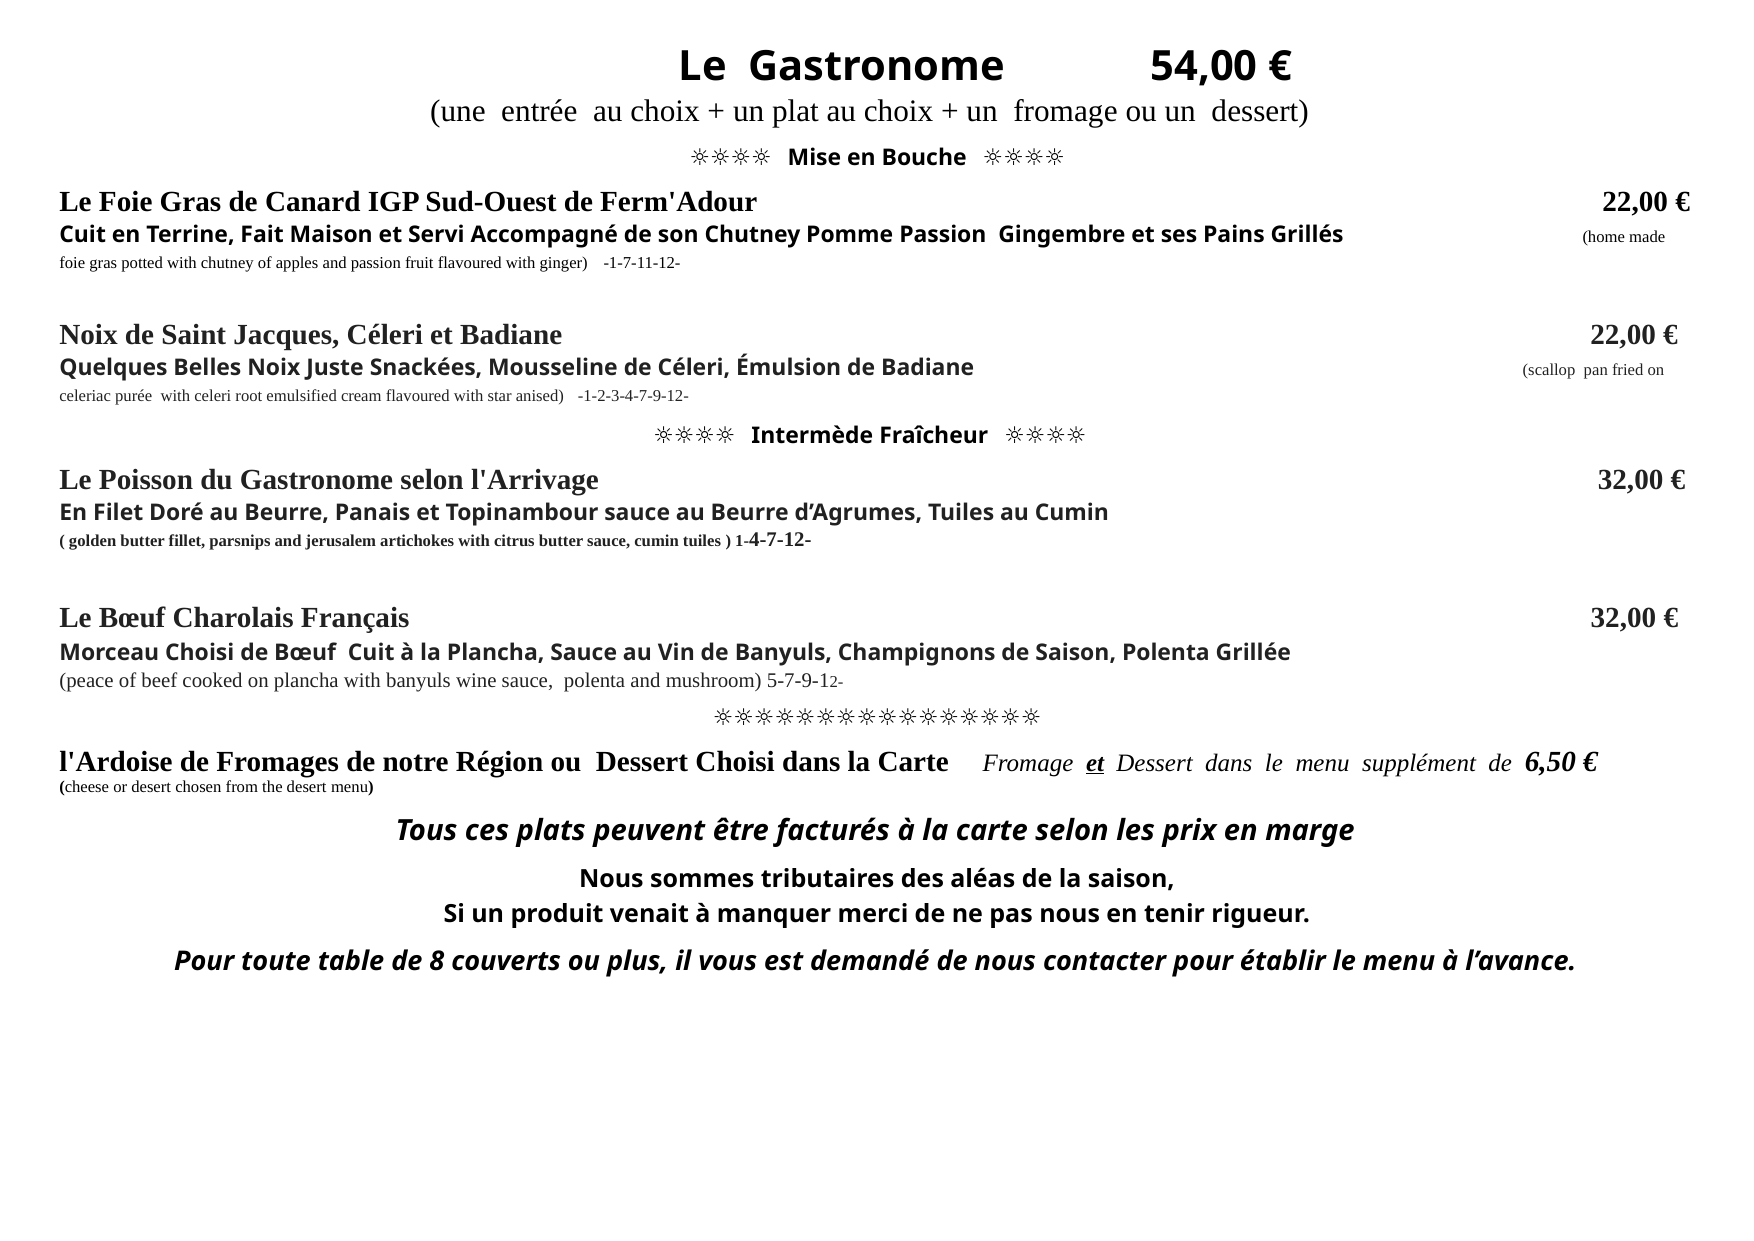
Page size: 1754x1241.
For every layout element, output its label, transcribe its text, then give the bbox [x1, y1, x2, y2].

text Le Foie Gras de Canard IGP Sud-Ouest de Ferm'Adour 22,00 € Cuit en Terrine, Fait Maison et Servi Accompagné de son Chutney Pomme Passion Gingembre et ses Pains Grillés (home made foie gras potted with chutney of apples and passion fruit flavoured with ginger) -1-7-11-12- [59, 184, 1695, 273]
text Le Gastronome 54,00 € [59, 35, 1695, 92]
text ☼☼☼☼ Intermède Fraîcheur ☼☼☼☼ [59, 419, 1695, 450]
text Nous sommes tributaires des aléas de la saison, [59, 861, 1695, 895]
text Noix de Saint Jacques, Céleri et Badiane 22,00 € Quelques Belles Noix Juste Snackées, Mousseline de Céleri, Émulsion de Badiane (scallop pan fried on celeriac purée with celeri root emulsified cream flavoured with star anised) -1-2-3-4-7-9-12- [59, 317, 1695, 406]
text ☼☼☼☼ Mise en Bouche ☼☼☼☼ [59, 141, 1695, 172]
text Le Bœuf Charolais Français 32,00 € Morceau Choisi de Bœuf Cuit à la Plancha, Sauce au Vin de Banyuls, Champignons de Saison, Polenta Grillée (peace of beef cooked on plancha with banyuls wine sauce, polenta and mushroom) 5-7-9-12- [59, 600, 1695, 692]
text (une entrée au choix + un plat au choix + un fromage ou un dessert) [59, 92, 1695, 128]
text Tous ces plats peuvent être facturés à la carte selon les prix en marge [59, 809, 1695, 849]
text Le Poisson du Gastronome selon l'Arrivage 32,00 € En Filet Doré au Beurre, Panais et Topinambour sauce au Beurre d’Agrumes, Tuiles au Cumin ( golden butter fillet, parsnips and jerusalem artichokes with citrus butter sauce, cumin tuiles ) 1-4-7-12- [59, 462, 1695, 551]
text Si un produit venait à manquer merci de ne pas nous en tenir rigueur. [59, 895, 1695, 929]
text ☼☼☼☼☼☼☼☼☼☼☼☼☼☼☼☼ [59, 704, 1695, 731]
text l'Ardoise de Fromages de notre Région ou Dessert Choisi dans la Carte Fromage et Dessert dans le menu supplément de 6,50 € (cheese or desert chosen from the desert menu) [59, 744, 1695, 796]
text Pour toute table de 8 couverts ou plus, il vous est demandé de nous contacter pour établir le menu à l’avance. [59, 942, 1695, 979]
